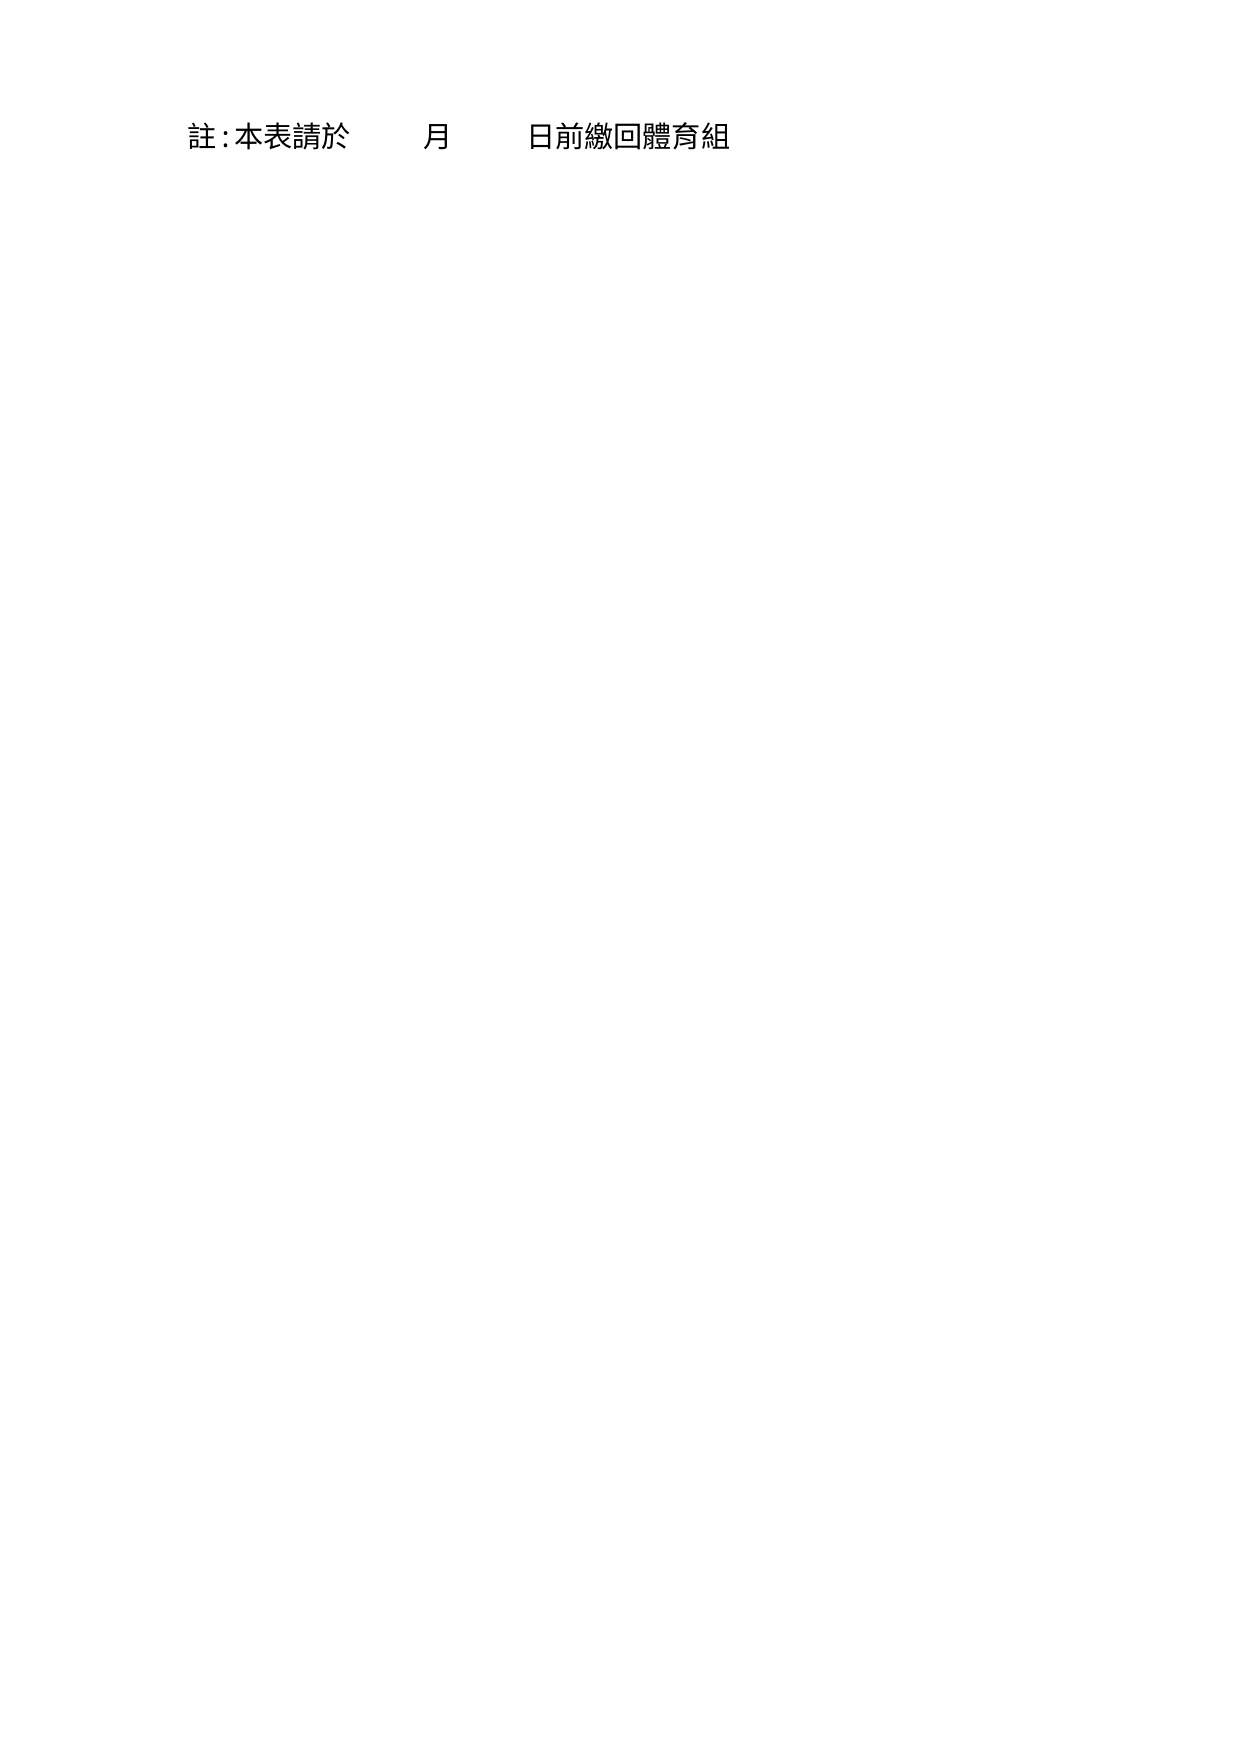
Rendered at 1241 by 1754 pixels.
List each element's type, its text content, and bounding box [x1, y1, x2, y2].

text 註:本表請於 月 日前繳回體育組 [187, 112, 1053, 156]
